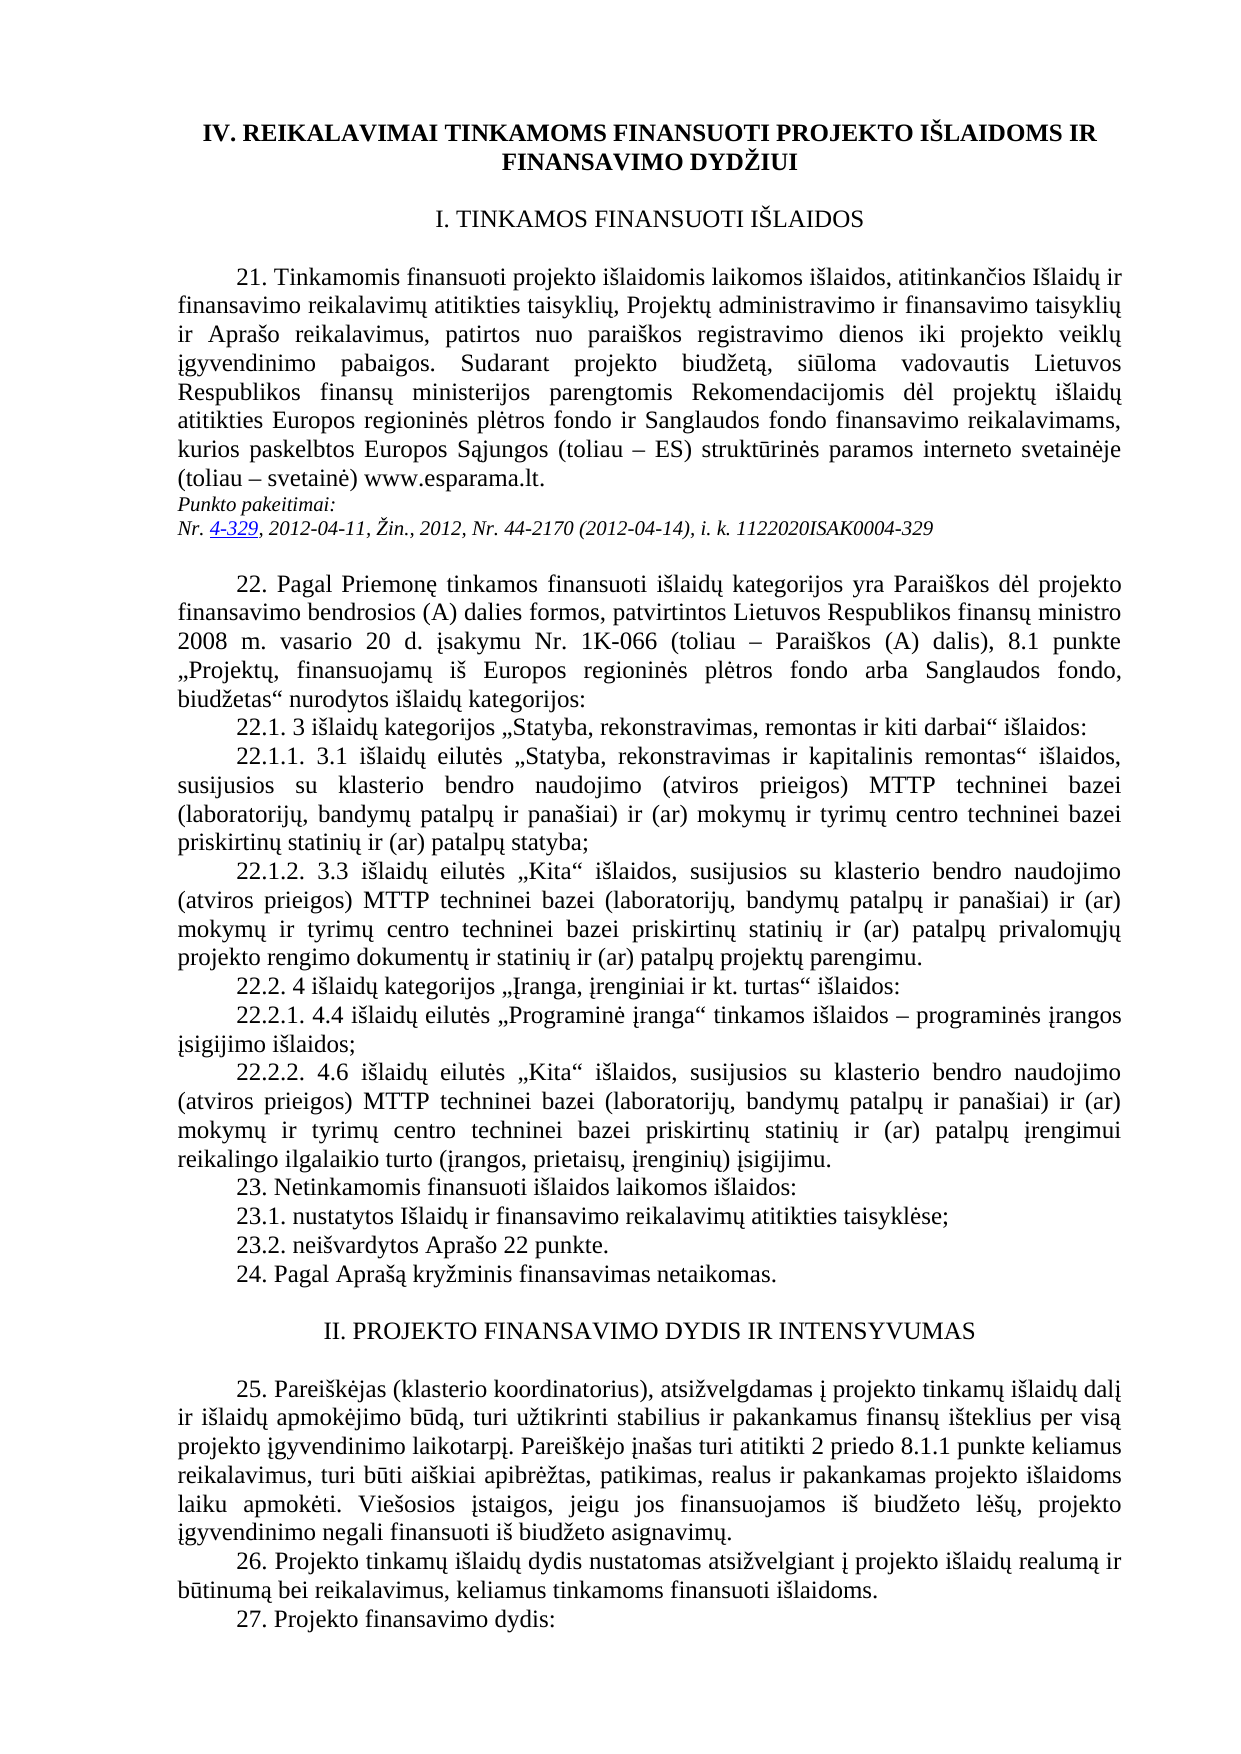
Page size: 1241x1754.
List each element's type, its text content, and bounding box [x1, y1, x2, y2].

text 22.1. 3 išlaidų kategorijos „Statyba, rekonstravimas, remontas ir kiti darbai“ išlaidos: [177, 712, 1122, 741]
text 22.2.2. 4.6 išlaidų eilutės „Kita“ išlaidos, susijusios su klasterio bendro naudojimo (atviros prieigos) MTTP techninei bazei (laboratorijų, bandymų patalpų ir panašiai) ir (ar) mokymų ir tyrimų centro techninei bazei priskirtinų statinių ir (ar) patalpų įrengimui reikalingo ilgalaikio turto (įrangos, prietaisų, įrenginių) įsigijimu. [177, 1057, 1122, 1172]
text 26. Projekto tinkamų išlaidų dydis nustatomas atsižvelgiant į projekto išlaidų realumą ir būtinumą bei reikalavimus, keliamus tinkamoms finansuoti išlaidoms. [177, 1546, 1122, 1604]
text 22. Pagal Priemonę tinkamos finansuoti išlaidų kategorijos yra Paraiškos dėl projekto finansavimo bendrosios (A) dalies formos, patvirtintos Lietuvos Respublikos finansų ministro 2008 m. vasario 20 d. įsakymu Nr. 1K-066 (toliau – Paraiškos (A) dalis), 8.1 punkte „Projektų, finansuojamų iš Europos regioninės plėtros fondo arba Sanglaudos fondo, biudžetas“ nurodytos išlaidų kategorijos: [177, 569, 1122, 712]
text 23.2. neišvardytos Aprašo 22 punkte. [177, 1230, 1122, 1259]
text 24. Pagal Aprašą kryžminis finansavimas netaikomas. [177, 1259, 1122, 1287]
text Nr. 4-329, 2012-04-11, Žin., 2012, Nr. 44-2170 (2012-04-14), i. k. 1122020ISAK0004-329 [177, 516, 1122, 540]
text 22.1.2. 3.3 išlaidų eilutės „Kita“ išlaidos, susijusios su klasterio bendro naudojimo (atviros prieigos) MTTP techninei bazei (laboratorijų, bandymų patalpų ir panašiai) ir (ar) mokymų ir tyrimų centro techninei bazei priskirtinų statinių ir (ar) patalpų privalomųjų projekto rengimo dokumentų ir statinių ir (ar) patalpų projektų parengimu. [177, 856, 1122, 971]
text Punkto pakeitimai: [177, 492, 1122, 516]
text 22.1.1. 3.1 išlaidų eilutės „Statyba, rekonstravimas ir kapitalinis remontas“ išlaidos, susijusios su klasterio bendro naudojimo (atviros prieigos) MTTP techninei bazei (laboratorijų, bandymų patalpų ir panašiai) ir (ar) mokymų ir tyrimų centro techninei bazei priskirtinų statinių ir (ar) patalpų statyba; [177, 741, 1122, 856]
text 25. Pareiškėjas (klasterio koordinatorius), atsižvelgdamas į projekto tinkamų išlaidų dalį ir išlaidų apmokėjimo būdą, turi užtikrinti stabilius ir pakankamus finansų išteklius per visą projekto įgyvendinimo laikotarpį. Pareiškėjo įnašas turi atitikti 2 priedo 8.1.1 punkte keliamus reikalavimus, turi būti aiškiai apibrėžtas, patikimas, realus ir pakankamas projekto išlaidoms laiku apmokėti. Viešosios įstaigos, jeigu jos finansuojamos iš biudžeto lėšų, projekto įgyvendinimo negali finansuoti iš biudžeto asignavimų. [177, 1374, 1122, 1546]
text 23.1. nustatytos Išlaidų ir finansavimo reikalavimų atitikties taisyklėse; [177, 1201, 1122, 1230]
text 23. Netinkamomis finansuoti išlaidos laikomos išlaidos: [177, 1172, 1122, 1201]
text IV. REIKALAVIMAI TINKAMOMS FINANSUOTI PROJEKTO IŠLAIDOMS IR FINANSAVIMO DYDŽIUI [177, 118, 1122, 176]
text 21. Tinkamomis finansuoti projekto išlaidomis laikomos išlaidos, atitinkančios Išlaidų ir finansavimo reikalavimų atitikties taisyklių, Projektų administravimo ir finansavimo taisyklių ir Aprašo reikalavimus, patirtos nuo paraiškos registravimo dienos iki projekto veiklų įgyvendinimo pabaigos. Sudarant projekto biudžetą, siūloma vadovautis Lietuvos Respublikos finansų ministerijos parengtomis Rekomendacijomis dėl projektų išlaidų atitikties Europos regioninės plėtros fondo ir Sanglaudos fondo finansavimo reikalavimams, kurios paskelbtos Europos Sąjungos (toliau – ES) struktūrinės paramos interneto svetainėje (toliau – svetainė) www.esparama.lt. [177, 262, 1122, 492]
text 27. Projekto finansavimo dydis: [177, 1604, 1122, 1632]
text II. PROJEKTO FINANSAVIMO DYDIS IR INTENSYVUMAS [177, 1316, 1122, 1345]
text 22.2.1. 4.4 išlaidų eilutės „Programinė įranga“ tinkamos išlaidos – programinės įrangos įsigijimo išlaidos; [177, 1000, 1122, 1057]
text 22.2. 4 išlaidų kategorijos „Įranga, įrenginiai ir kt. turtas“ išlaidos: [177, 971, 1122, 1000]
text I. TINKAMOS FINANSUOTI IŠLAIDOS [177, 204, 1122, 233]
